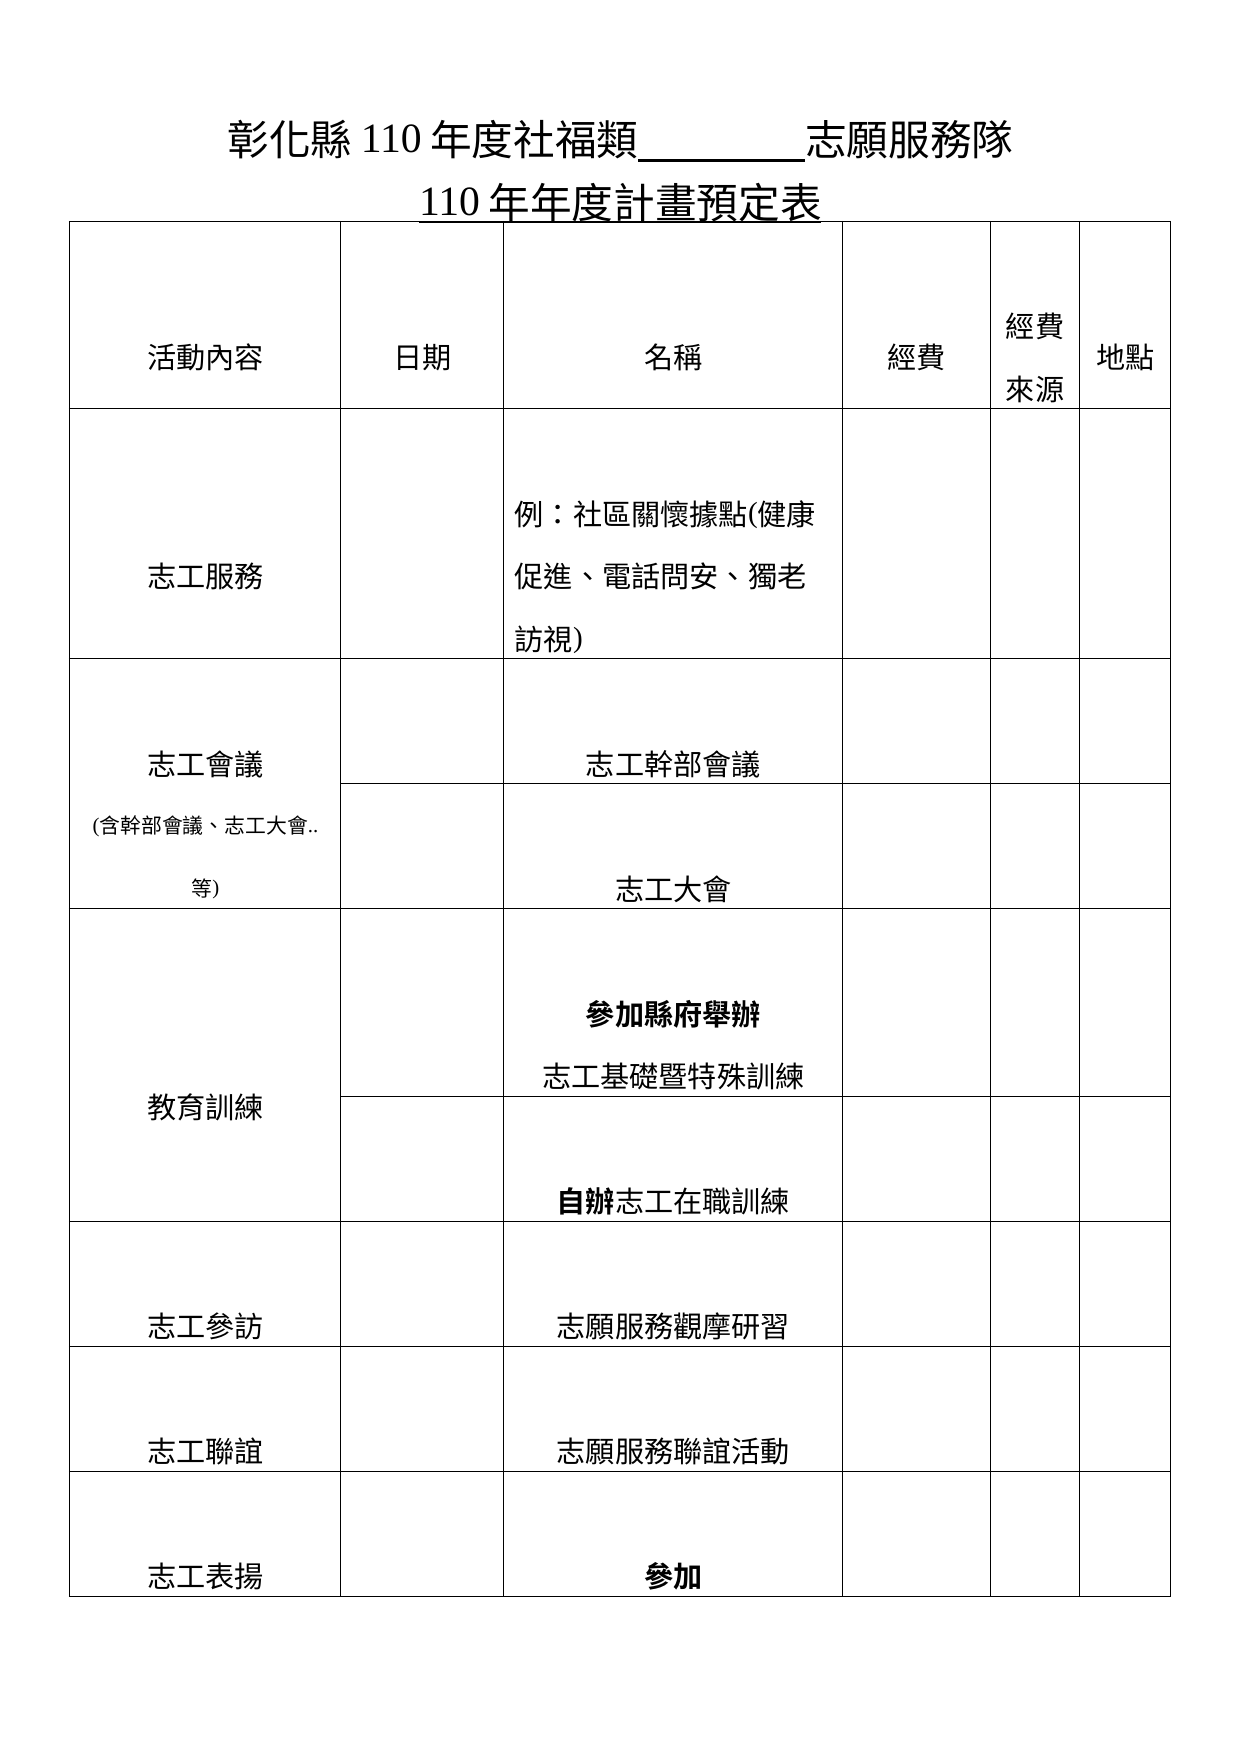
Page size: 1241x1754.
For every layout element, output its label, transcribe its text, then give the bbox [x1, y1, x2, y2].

table_cell [991, 1097, 1079, 1221]
table_cell [341, 1222, 503, 1346]
table_cell 教育訓練 [70, 909, 340, 1221]
table_cell 志願服務觀摩研習 [504, 1222, 842, 1346]
table_cell 志工表揚 [70, 1472, 340, 1596]
table_cell 志工會議 (含幹部會議、志工大會..等) [70, 659, 340, 908]
table_cell [991, 659, 1079, 783]
text 110年年度計畫預定表 [75, 158, 1165, 221]
table_cell [1080, 1347, 1170, 1471]
table_cell 志工幹部會議 [504, 659, 842, 783]
table_cell [843, 659, 990, 783]
table_cell [1080, 909, 1170, 1096]
table_cell [1080, 1472, 1170, 1596]
table_cell [1080, 1222, 1170, 1346]
table_cell [843, 1472, 990, 1596]
table_cell 志工聯誼 [70, 1347, 340, 1471]
table_cell [843, 1097, 990, 1221]
table_cell [991, 909, 1079, 1096]
table_cell 志工服務 [70, 409, 340, 658]
text 彰化縣110年度社福類 志願服務隊 [75, 96, 1165, 158]
table_cell 志工參訪 [70, 1222, 340, 1346]
table_header 經費 [843, 222, 990, 408]
table_cell [341, 909, 503, 1096]
table_cell 志工大會 [504, 784, 842, 908]
table_cell [843, 784, 990, 908]
table_cell [341, 409, 503, 658]
table_header 日期 [341, 222, 503, 408]
table_cell [991, 1347, 1079, 1471]
table_cell [1080, 659, 1170, 783]
table_cell [991, 784, 1079, 908]
table_header 名稱 [504, 222, 842, 408]
table_cell 自辦志工在職訓練 [504, 1097, 842, 1221]
table_cell 例：社區關懷據點(健康促進、電話問安、獨老訪視) [504, 409, 842, 658]
table_cell [991, 1472, 1079, 1596]
table_header 活動內容 [70, 222, 340, 408]
table_cell [1080, 409, 1170, 658]
table_header 地點 [1080, 222, 1170, 408]
table_cell [341, 1347, 503, 1471]
table_cell 志願服務聯誼活動 [504, 1347, 842, 1471]
table_cell 參加 [504, 1472, 842, 1596]
table_cell [843, 409, 990, 658]
table_cell [991, 409, 1079, 658]
table_cell [341, 1472, 503, 1596]
table_cell [341, 659, 503, 783]
table_cell [341, 784, 503, 908]
table_header 經費來源 [991, 222, 1079, 408]
table_cell 參加縣府舉辦 志工基礎暨特殊訓練 [504, 909, 842, 1096]
table_cell [341, 1097, 503, 1221]
table_cell [991, 1222, 1079, 1346]
table_cell [843, 1347, 990, 1471]
table_cell [1080, 1097, 1170, 1221]
table_cell [1080, 784, 1170, 908]
table_cell [843, 1222, 990, 1346]
table_cell [843, 909, 990, 1096]
